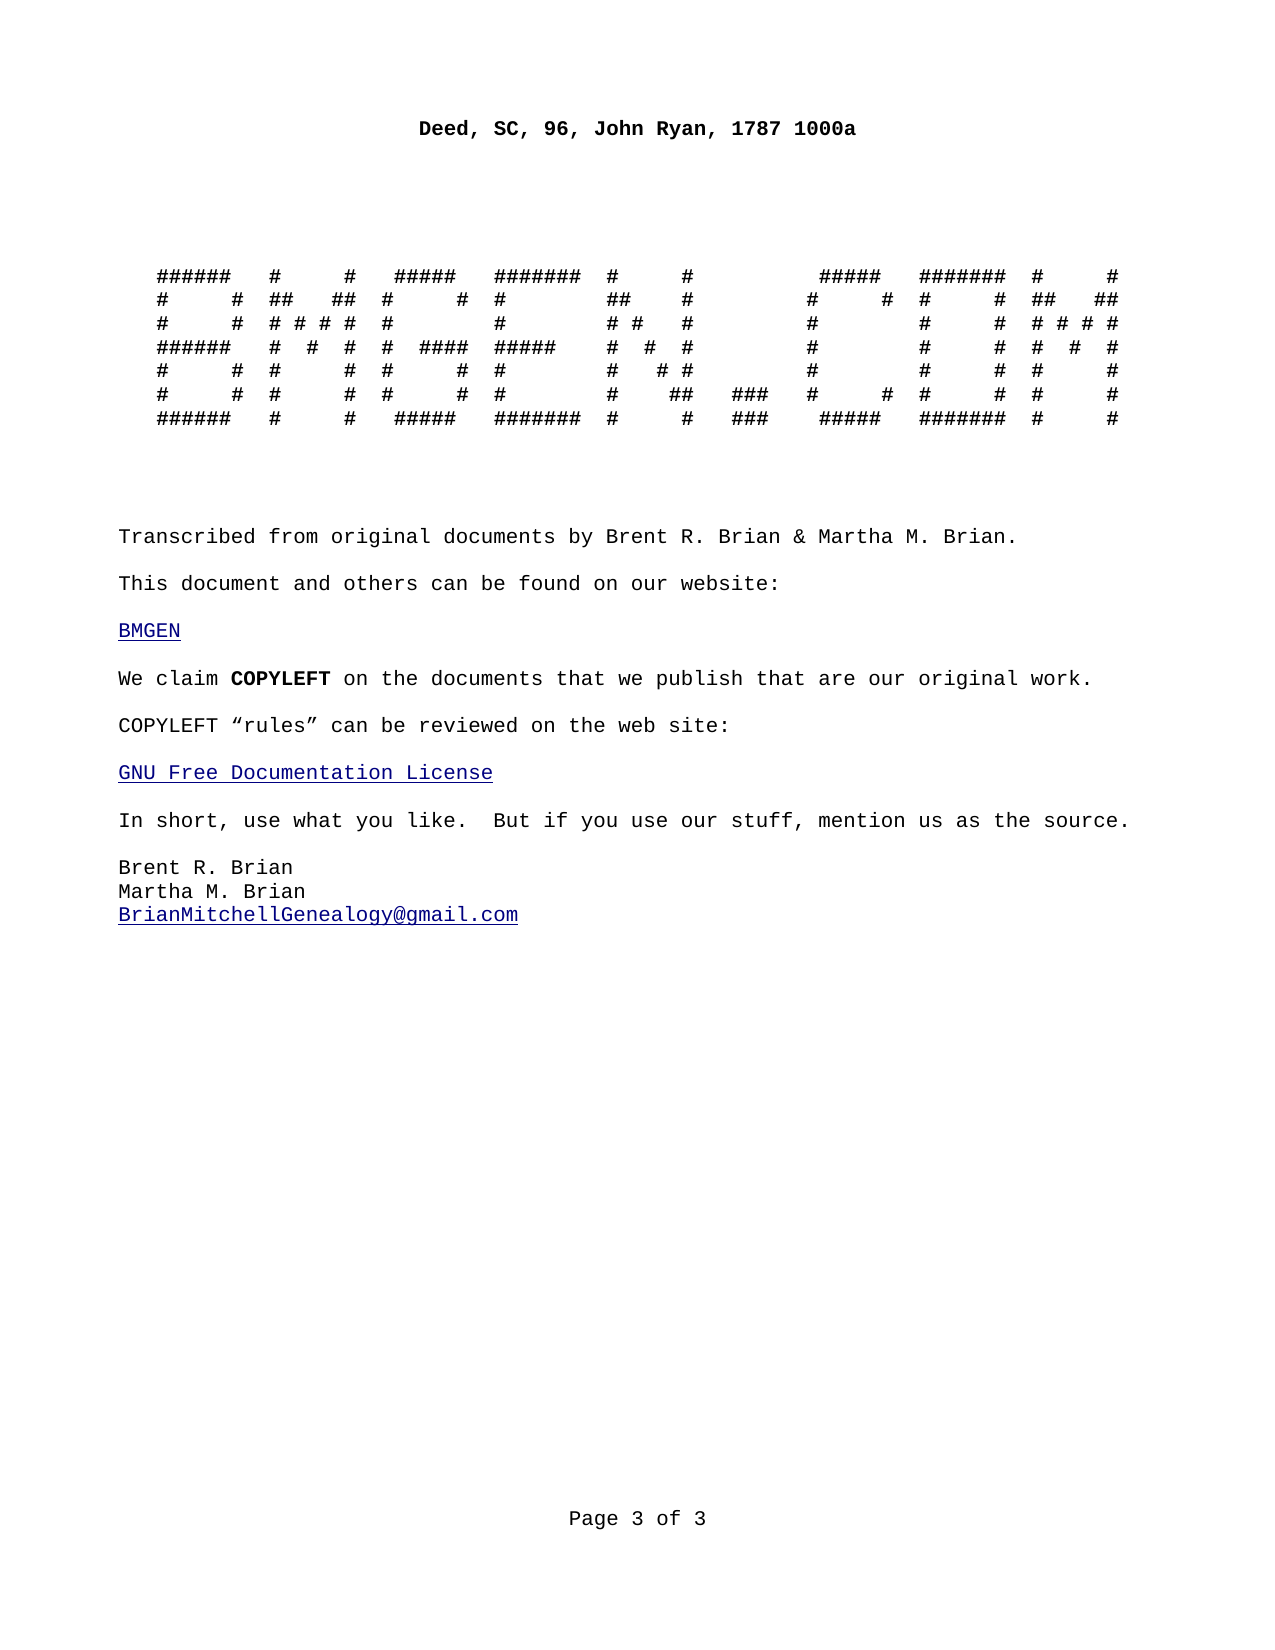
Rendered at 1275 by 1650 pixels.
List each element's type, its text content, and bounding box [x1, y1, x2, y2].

text In short, use what you like. But if you use our stuff, mention us as the source. [118, 810, 1157, 833]
text BrianMitchellGenealogy@gmail.com [118, 904, 1157, 928]
text Martha M. Brian [118, 881, 1157, 904]
text Brent R. Brian [118, 857, 1157, 881]
text ###### # # ##### ####### # # ##### ####### # # [118, 266, 1157, 289]
text ###### # # # # #### ##### # # # # # # # # # [118, 337, 1157, 360]
text ###### # # ##### ####### # # ### ##### ####### # # [118, 408, 1157, 431]
text # # # # # # # # ## ### # # # # # # [118, 384, 1157, 408]
text # # # # # # # # # # # # # # # [118, 360, 1157, 384]
text COPYLEFT “rules” can be reviewed on the web site: [118, 715, 1157, 739]
text We claim COPYLEFT on the documents that we publish that are our original work. [118, 668, 1157, 691]
text GNU Free Documentation License [118, 762, 1157, 786]
text Transcribed from original documents by Brent R. Brian & Martha M. Brian. [118, 526, 1157, 549]
text # # # # # # # # # # # # # # # # # # [118, 313, 1157, 337]
text BMGEN [118, 621, 1157, 644]
text This document and others can be found on our website: [118, 573, 1157, 597]
text # # ## ## # # # ## # # # # # ## ## [118, 289, 1157, 313]
